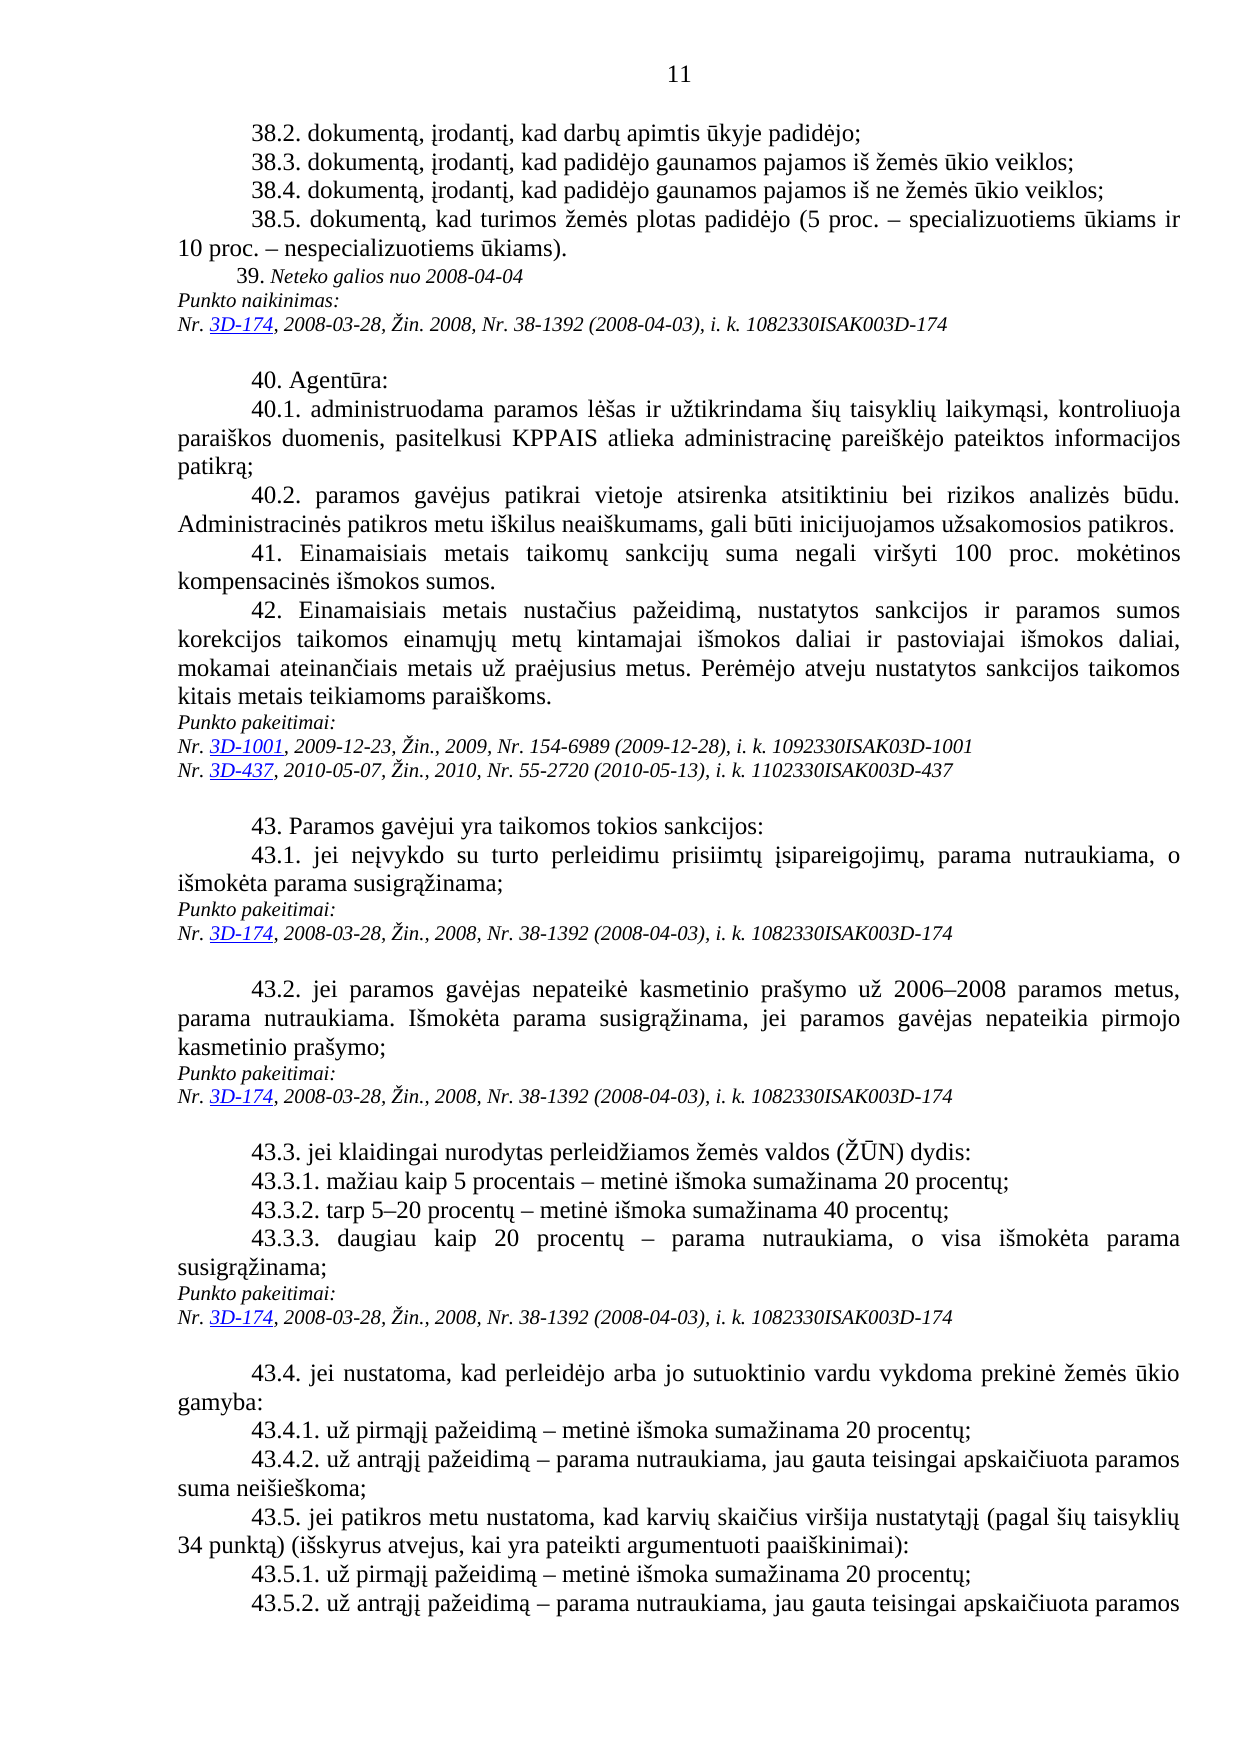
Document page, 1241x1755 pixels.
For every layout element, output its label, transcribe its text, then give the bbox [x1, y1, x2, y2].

text 39. Neteko galios nuo 2008-04-04 [177, 262, 1181, 288]
text Punkto pakeitimai: [177, 1060, 1181, 1084]
text Nr. 3D-174, 2008-03-28, Žin. 2008, Nr. 38-1392 (2008-04-03), i. k. 1082330ISAK003D-174 [177, 312, 1181, 336]
text Punkto pakeitimai: [177, 710, 1181, 734]
text 43.3. jei klaidingai nurodytas perleidžiamos žemės valdos (ŽŪN) dydis: [177, 1137, 1181, 1166]
text 43.5.2. už antrąjį pažeidimą – parama nutraukiama, jau gauta teisingai apskaičiuota paramos [177, 1588, 1181, 1617]
text Nr. 3D-437, 2010-05-07, Žin., 2010, Nr. 55-2720 (2010-05-13), i. k. 1102330ISAK003D-437 [177, 758, 1181, 782]
text 43.4. jei nustatoma, kad perleidėjo arba jo sutuoktinio vardu vykdoma prekinė žemės ūkio gamyba: [177, 1358, 1181, 1415]
text Nr. 3D-174, 2008-03-28, Žin., 2008, Nr. 38-1392 (2008-04-03), i. k. 1082330ISAK003D-174 [177, 1305, 1181, 1329]
text 43.3.1. mažiau kaip 5 procentais – metinė išmoka sumažinama 20 procentų; [177, 1166, 1181, 1195]
text 43.5.1. už pirmąjį pažeidimą – metinė išmoka sumažinama 20 procentų; [177, 1559, 1181, 1588]
text 43.3.3. daugiau kaip 20 procentų – parama nutraukiama, o visa išmokėta parama susigrąžinama; [177, 1223, 1181, 1281]
text Nr. 3D-174, 2008-03-28, Žin., 2008, Nr. 38-1392 (2008-04-03), i. k. 1082330ISAK003D-174 [177, 921, 1181, 945]
text 43.3.2. tarp 5–20 procentų – metinė išmoka sumažinama 40 procentų; [177, 1195, 1181, 1223]
text 42. Einamaisiais metais nustačius pažeidimą, nustatytos sankcijos ir paramos sumos korekcijos taikomos einamųjų metų kintamajai išmokos daliai ir pastoviajai išmokos daliai, mokamai ateinančiais metais už praėjusius metus. Perėmėjo atveju nustatytos sankcijos taikomos kitais metais teikiamoms paraiškoms. [177, 595, 1181, 710]
text Punkto pakeitimai: [177, 1281, 1181, 1305]
text 40.2. paramos gavėjus patikrai vietoje atsirenka atsitiktiniu bei rizikos analizės būdu. Administracinės patikros metu iškilus neaiškumams, gali būti inicijuojamos užsakomosios patikros. [177, 480, 1181, 538]
text 43.5. jei patikros metu nustatoma, kad karvių skaičius viršija nustatytąjį (pagal šių taisyklių 34 punktą) (išskyrus atvejus, kai yra pateikti argumentuoti paaiškinimai): [177, 1502, 1181, 1559]
text 38.3. dokumentą, įrodantį, kad padidėjo gaunamos pajamos iš žemės ūkio veiklos; [177, 147, 1181, 176]
text 38.4. dokumentą, įrodantį, kad padidėjo gaunamos pajamos iš ne žemės ūkio veiklos; [177, 176, 1181, 204]
text 43.2. jei paramos gavėjas nepateikė kasmetinio prašymo už 2006–2008 paramos metus, parama nutraukiama. Išmokėta parama susigrąžinama, jei paramos gavėjas nepateikia pirmojo kasmetinio prašymo; [177, 974, 1181, 1060]
text Punkto pakeitimai: [177, 897, 1181, 921]
text 38.2. dokumentą, įrodantį, kad darbų apimtis ūkyje padidėjo; [177, 118, 1181, 147]
text 40.1. administruodama paramos lėšas ir užtikrindama šių taisyklių laikymąsi, kontroliuoja paraiškos duomenis, pasitelkusi KPPAIS atlieka administracinę pareiškėjo pateiktos informacijos patikrą; [177, 394, 1181, 480]
text Nr. 3D-174, 2008-03-28, Žin., 2008, Nr. 38-1392 (2008-04-03), i. k. 1082330ISAK003D-174 [177, 1084, 1181, 1108]
text 43.1. jei neįvykdo su turto perleidimu prisiimtų įsipareigojimų, parama nutraukiama, o išmokėta parama susigrąžinama; [177, 840, 1181, 897]
text 43.4.2. už antrąjį pažeidimą – parama nutraukiama, jau gauta teisingai apskaičiuota paramos suma neišieškoma; [177, 1444, 1181, 1502]
text 38.5. dokumentą, kad turimos žemės plotas padidėjo (5 proc. – specializuotiems ūkiams ir 10 proc. – nespecializuotiems ūkiams). [177, 204, 1181, 262]
text 43. Paramos gavėjui yra taikomos tokios sankcijos: [177, 811, 1181, 840]
text Punkto naikinimas: [177, 288, 1181, 312]
text 40. Agentūra: [177, 365, 1181, 394]
text Nr. 3D-1001, 2009-12-23, Žin., 2009, Nr. 154-6989 (2009-12-28), i. k. 1092330ISAK03D-1001 [177, 734, 1181, 758]
text 43.4.1. už pirmąjį pažeidimą – metinė išmoka sumažinama 20 procentų; [177, 1415, 1181, 1444]
text 41. Einamaisiais metais taikomų sankcijų suma negali viršyti 100 proc. mokėtinos kompensacinės išmokos sumos. [177, 538, 1181, 595]
